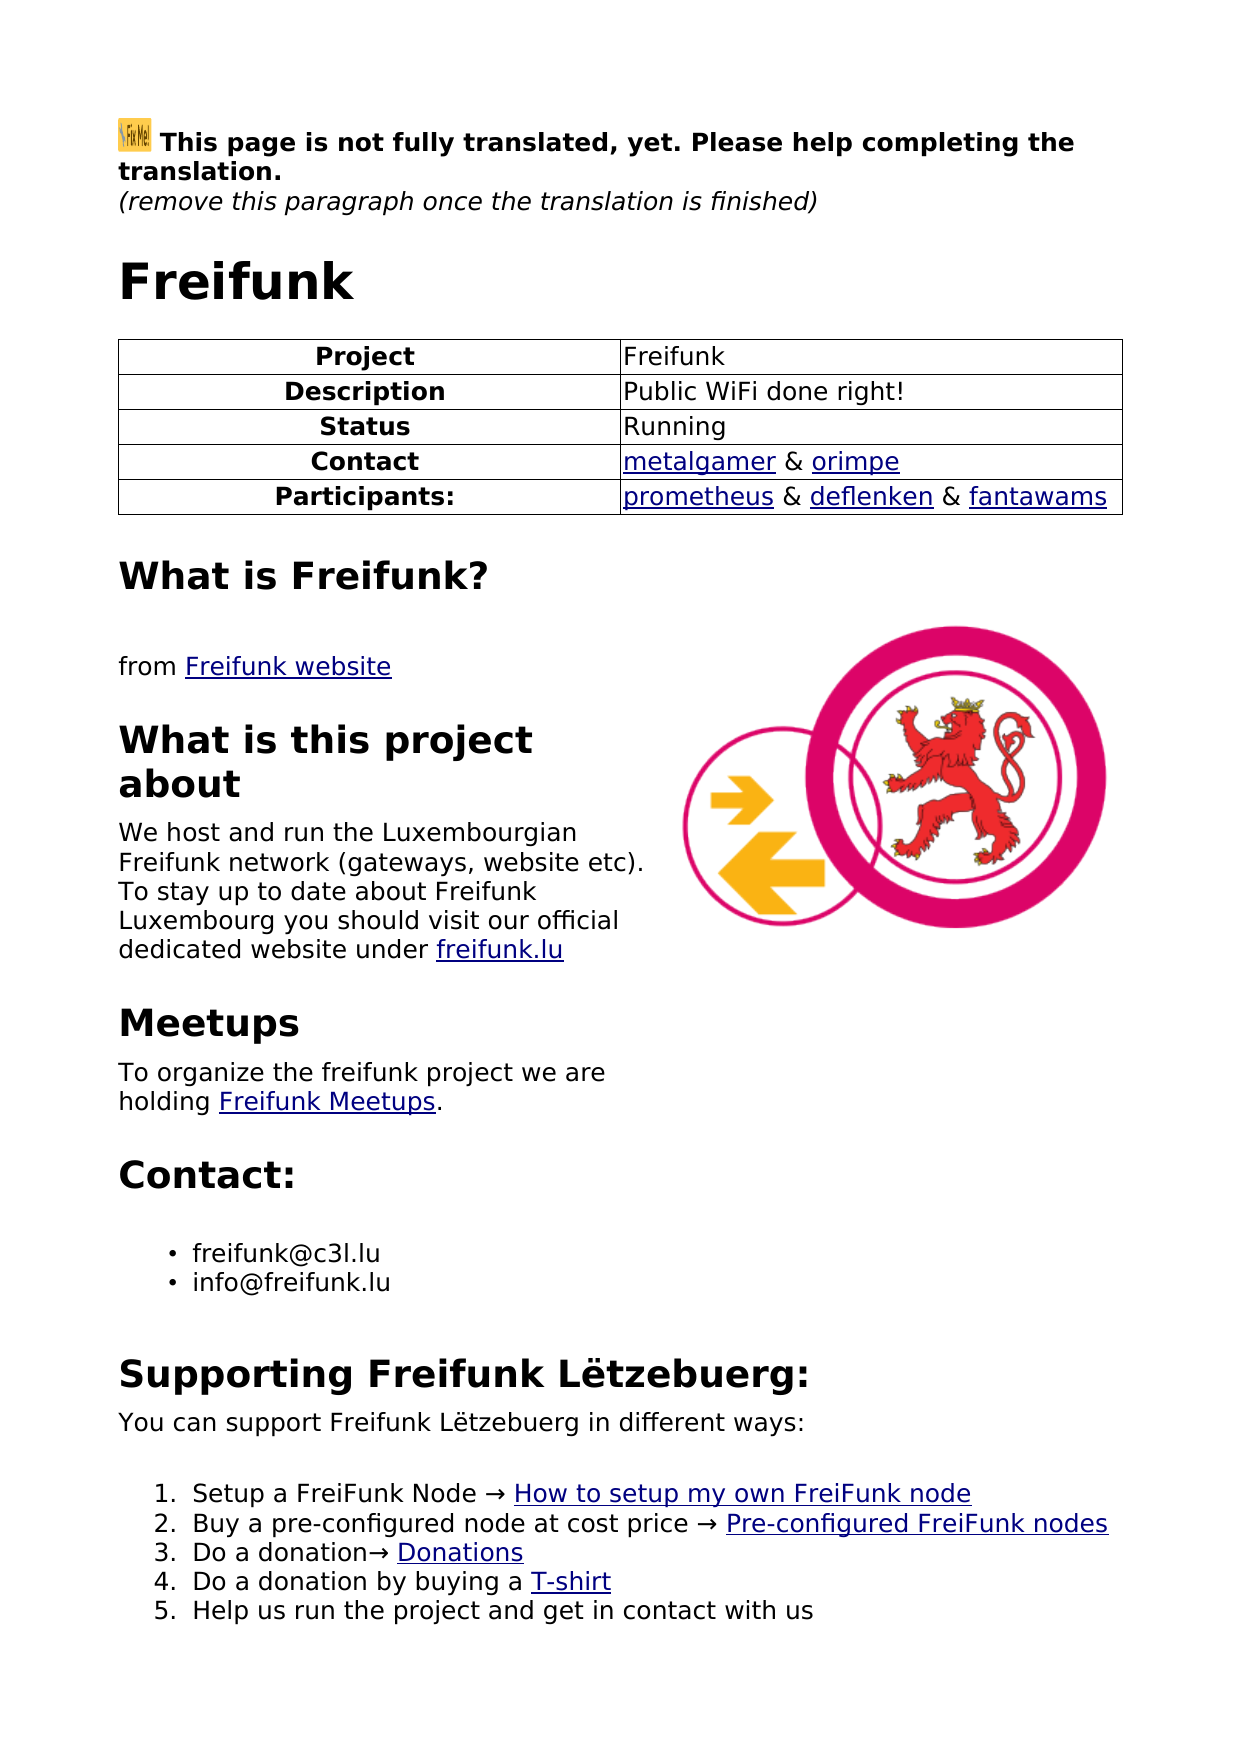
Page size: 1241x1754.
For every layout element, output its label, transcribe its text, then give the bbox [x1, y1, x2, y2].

table_cell Public WiFi done right! [621, 375, 1122, 409]
list Setup a FreiFunk Node → How to setup my own FreiFunk node [177, 1479, 1122, 1509]
table_cell Participants: [119, 480, 620, 514]
table_cell Description [119, 375, 620, 409]
text We host and run the Luxembourgian Freifunk network (gateways, website etc). To stay up to date about Freifunk Luxembourg you should visit our official dedicated website under freifunk.lu [118, 818, 653, 964]
picture [653, 610, 1123, 1063]
table_cell prometheus & deflenken & fantawams [621, 480, 1122, 514]
subtitle Supporting Freifunk Lëtzebuerg: [118, 1352, 1122, 1396]
subtitle Meetups [118, 1002, 653, 1046]
table_cell Contact [119, 445, 620, 479]
table_header Project [119, 340, 620, 374]
subtitle Contact: [118, 1154, 1122, 1197]
text To organize the freifunk project we are holding Freifunk Meetups. [118, 1058, 1122, 1116]
table_cell metalgamer & orimpe [621, 445, 1122, 479]
text This page is not fully translated, yet. Please help completing the translation. (remove this paragraph once the translation is finished) [118, 118, 1122, 216]
list info@freifunk.lu [177, 1269, 1122, 1298]
subtitle What is Freifunk? [118, 554, 1122, 598]
table_header Freifunk [621, 340, 1122, 374]
list Help us run the project and get in contact with us [177, 1596, 1122, 1625]
text You can support Freifunk Lëtzebuerg in different ways: [118, 1408, 1122, 1438]
list Buy a pre-configured node at cost price → Pre-configured FreiFunk nodes [177, 1509, 1122, 1538]
subtitle What is this project about [118, 719, 653, 806]
table_cell Running [621, 410, 1122, 444]
list Do a donation→ Donations [177, 1538, 1122, 1567]
list freifunk@c3l.lu [177, 1239, 1122, 1269]
list Do a donation by buying a T-shirt [177, 1567, 1122, 1596]
subtitle Freifunk [118, 253, 1122, 312]
table_cell Status [119, 410, 620, 444]
text from Freifunk website [118, 652, 653, 681]
